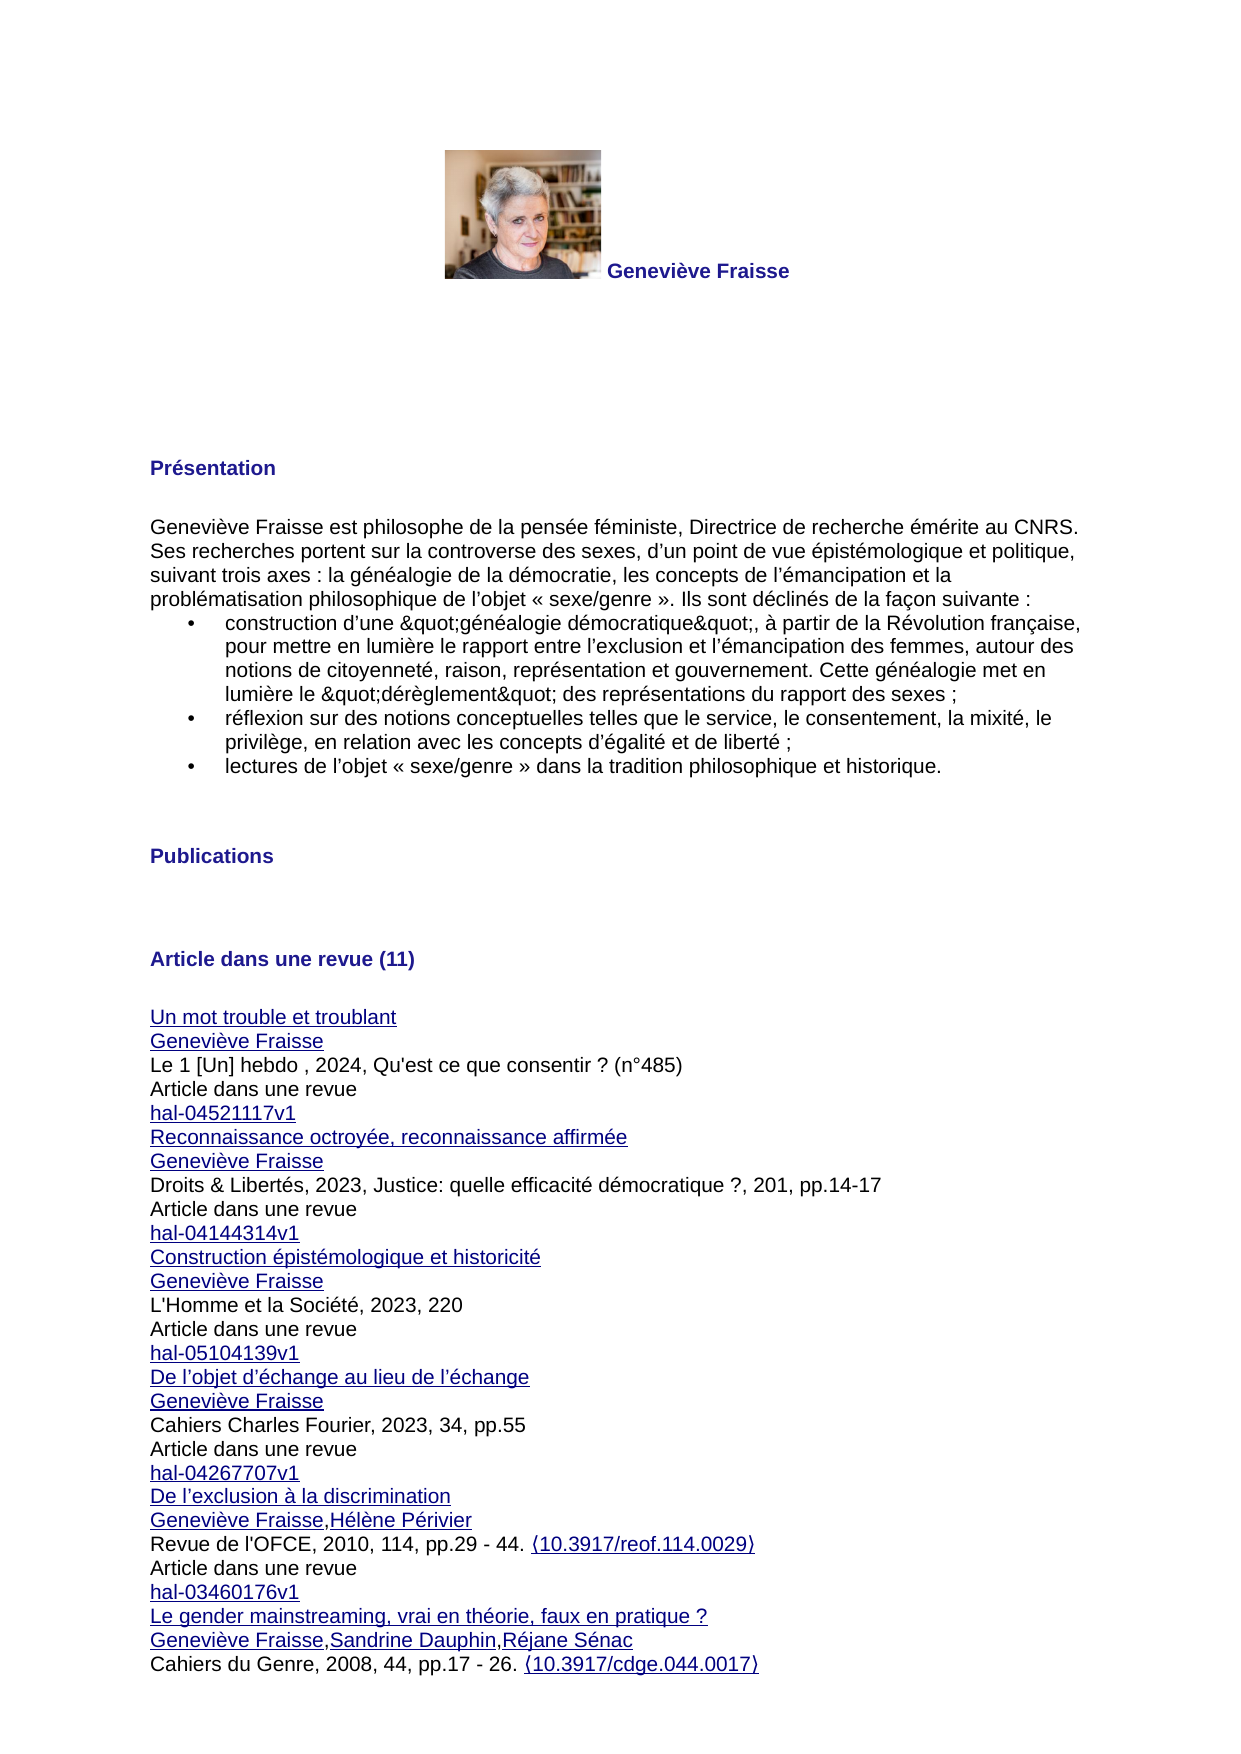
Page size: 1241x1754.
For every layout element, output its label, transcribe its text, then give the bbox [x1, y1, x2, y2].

list lectures de l’objet « sexe/genre » dans la tradition philosophique et historique. [187, 754, 1090, 778]
table_cell Construction épistémologique et historicité Geneviève Fraisse L'Homme et la Société, 2023, 220 Article dans une revue hal-05104139v1 [150, 1245, 1090, 1364]
list construction d’une &quot;généalogie démocratique&quot;, à partir de la Révolution française, pour mettre en lumière le rapport entre l’exclusion et l’émancipation des femmes, autour des notions de citoyenneté, raison, représentation et gouvernement. Cette généalogie met en lumière le &quot;dérèglement&quot; des représentations du rapport des sexes ; [187, 610, 1090, 706]
table_cell De l’exclusion à la discrimination Geneviève Fraisse,Hélène Périvier Revue de l'OFCE, 2010, 114, pp.29 - 44. ⟨10.3917/reof.114.0029⟩ Article dans une revue hal-03460176v1 [150, 1484, 1090, 1604]
table_cell Reconnaissance octroyée, reconnaissance affirmée Geneviève Fraisse Droits & Libertés, 2023, Justice: quelle efficacité démocratique ?, 201, pp.14-17 Article dans une revue hal-04144314v1 [150, 1125, 1090, 1245]
table_cell Le gender mainstreaming, vrai en théorie, faux en pratique ? Geneviève Fraisse,Sandrine Dauphin,Réjane Sénac Cahiers du Genre, 2008, 44, pp.17 - 26. ⟨10.3917/cdge.044.0017⟩ [150, 1604, 1090, 1676]
subtitle Geneviève Fraisse [150, 150, 1090, 283]
table_cell De l’objet d’échange au lieu de l’échange Geneviève Fraisse Cahiers Charles Fourier, 2023, 34, pp.55 Article dans une revue hal-04267707v1 [150, 1365, 1090, 1484]
subtitle Présentation [150, 456, 1090, 480]
table_header Un mot trouble et troublant Geneviève Fraisse Le 1 [Un] hebdo , 2024, Qu'est ce que consentir ? (n°485) Article dans une revue hal-04521117v1 [150, 1005, 1090, 1125]
picture [444, 150, 602, 279]
text Ses recherches portent sur la controverse des sexes, d’un point de vue épistémologique et politique, suivant trois axes : la généalogie de la démocratie, les concepts de l’émancipation et la problématisation philosophique de l’objet « sexe/genre ». Ils sont déclinés de la façon suivante : [150, 538, 1090, 610]
subtitle Article dans une revue (11) [150, 947, 1090, 971]
text Geneviève Fraisse est philosophe de la pensée féministe, Directrice de recherche émérite au CNRS. [150, 514, 1090, 538]
list réflexion sur des notions conceptuelles telles que le service, le consentement, la mixité, le privilège, en relation avec les concepts d’égalité et de liberté ; [187, 706, 1090, 754]
subtitle Publications [150, 844, 1090, 868]
